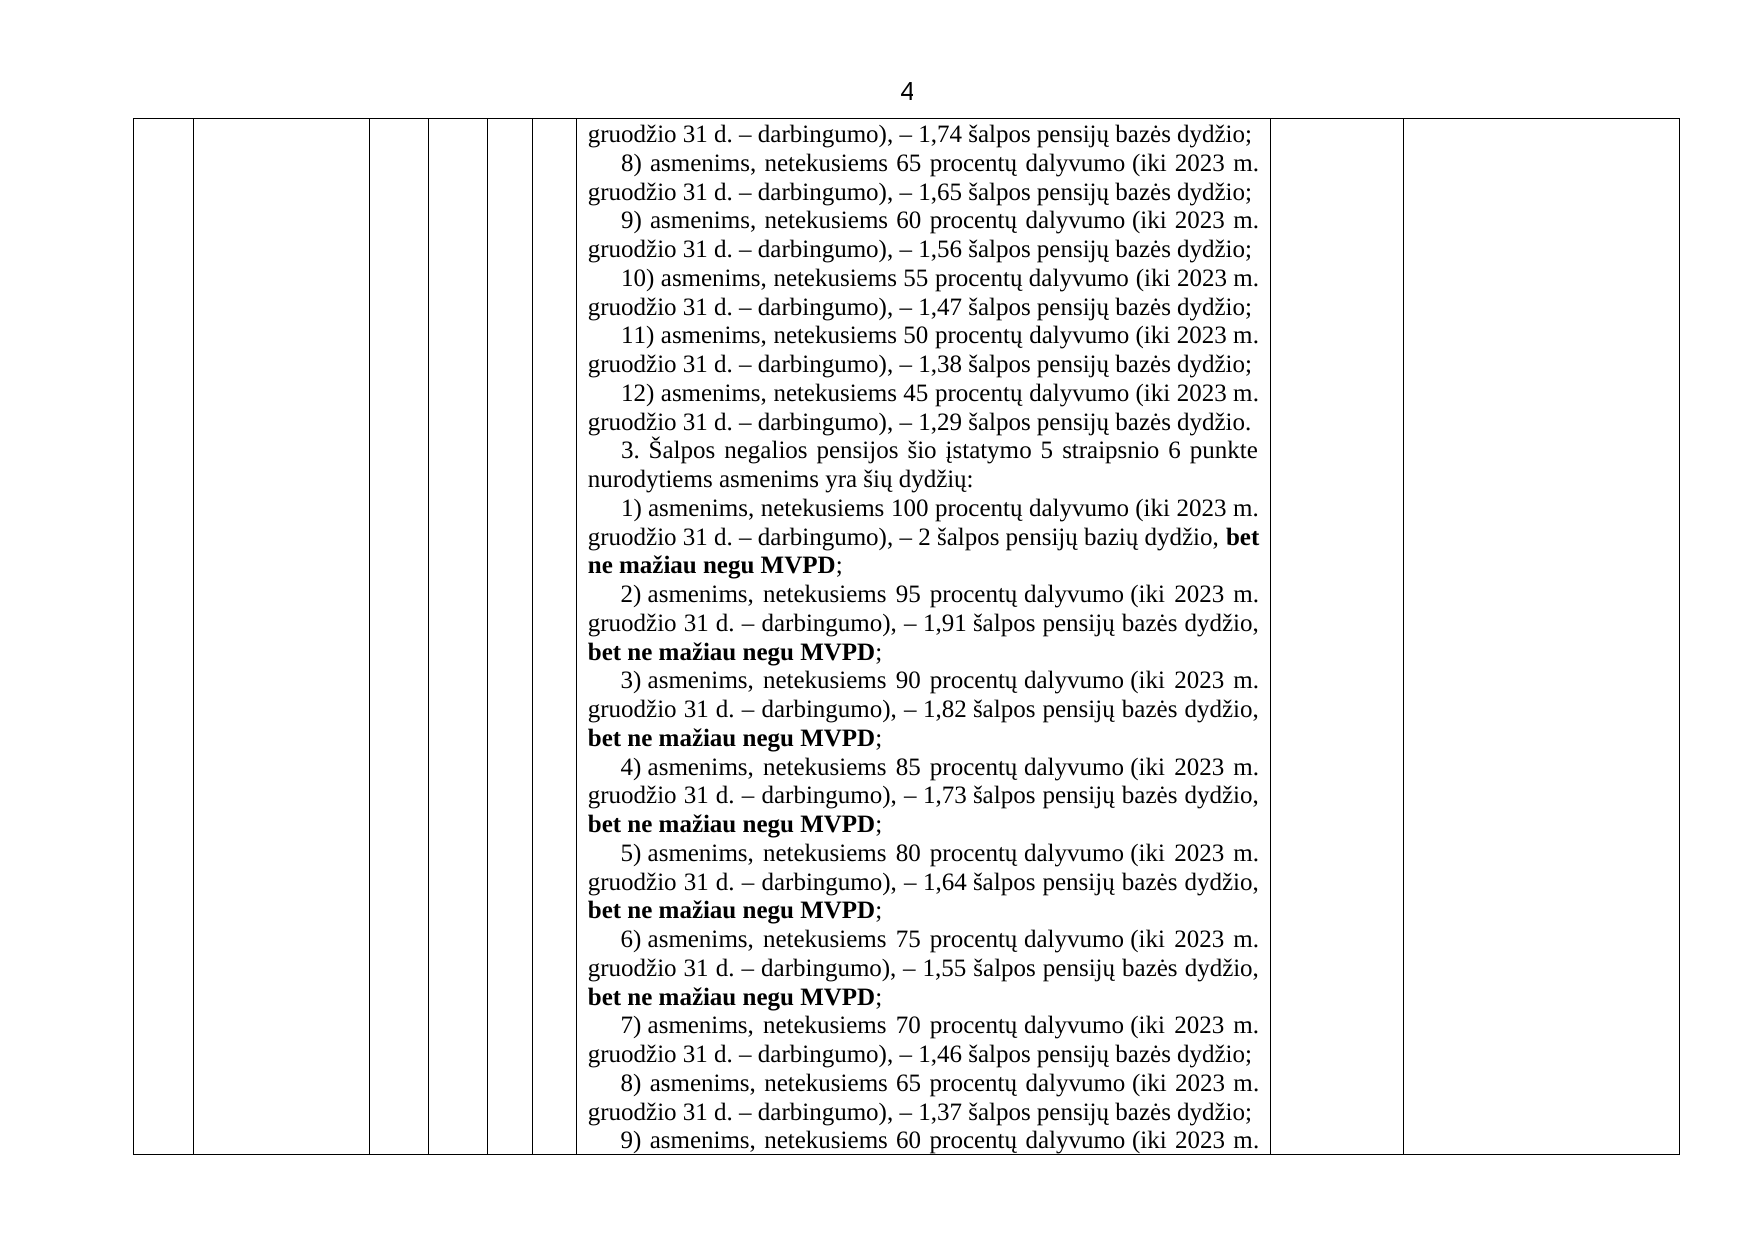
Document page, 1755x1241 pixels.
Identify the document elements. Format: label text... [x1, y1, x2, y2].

table_cell [370, 119, 428, 1154]
table_cell [1271, 119, 1403, 1154]
table_cell [533, 119, 576, 1154]
table_cell [488, 119, 532, 1154]
table_cell [1404, 119, 1679, 1154]
table_cell [134, 119, 193, 1154]
table_cell gruodžio 31 d. – darbingumo), – 1,74 šalpos pensijų bazės dydžio; 8) asmenims, netekusiems 65 procentų dalyvumo (iki 2023 m. gruodžio 31 d. – darbingumo), – 1,65 šalpos pensijų bazės dydžio; 9) asmenims, netekusiems 60 procentų dalyvumo (iki 2023 m. gruodžio 31 d. – darbingumo), – 1,56 šalpos pensijų bazės dydžio; 10) asmenims, netekusiems 55 procentų dalyvumo (iki 2023 m. gruodžio 31 d. – darbingumo), – 1,47 šalpos pensijų bazės dydžio; 11) asmenims, netekusiems 50 procentų dalyvumo (iki 2023 m. gruodžio 31 d. – darbingumo), – 1,38 šalpos pensijų bazės dydžio; 12) asmenims, netekusiems 45 procentų dalyvumo (iki 2023 m. gruodžio 31 d. – darbingumo), – 1,29 šalpos pensijų bazės dydžio. 3. Šalpos negalios pensijos šio įstatymo 5 straipsnio 6 punkte nurodytiems asmenims yra šių dydžių: 1) asmenims, netekusiems 100 procentų dalyvumo (iki 2023 m. gruodžio 31 d. – darbingumo), – 2 šalpos pensijų bazių dydžio, bet ne mažiau negu MVPD; 2) asmenims, netekusiems 95 procentų dalyvumo (iki 2023 m. gruodžio 31 d. – darbingumo), – 1,91 šalpos pensijų bazės dydžio, bet ne mažiau negu MVPD; 3) asmenims, netekusiems 90 procentų dalyvumo (iki 2023 m. gruodžio 31 d. – darbingumo), – 1,82 šalpos pensijų bazės dydžio, bet ne mažiau negu MVPD; 4) asmenims, netekusiems 85 procentų dalyvumo (iki 2023 m. gruodžio 31 d. – darbingumo), – 1,73 šalpos pensijų bazės dydžio, bet ne mažiau negu MVPD; 5) asmenims, netekusiems 80 procentų dalyvumo (iki 2023 m. gruodžio 31 d. – darbingumo), – 1,64 šalpos pensijų bazės dydžio, bet ne mažiau negu MVPD; 6) asmenims, netekusiems 75 procentų dalyvumo (iki 2023 m. gruodžio 31 d. – darbingumo), – 1,55 šalpos pensijų bazės dydžio, bet ne mažiau negu MVPD; 7) asmenims, netekusiems 70 procentų dalyvumo (iki 2023 m. gruodžio 31 d. – darbingumo), – 1,46 šalpos pensijų bazės dydžio; 8) asmenims, netekusiems 65 procentų dalyvumo (iki 2023 m. gruodžio 31 d. – darbingumo), – 1,37 šalpos pensijų bazės dydžio; 9) asmenims, netekusiems 60 procentų dalyvumo (iki 2023 m. [577, 119, 1270, 1154]
table_cell [194, 119, 369, 1154]
table_cell [429, 119, 487, 1154]
